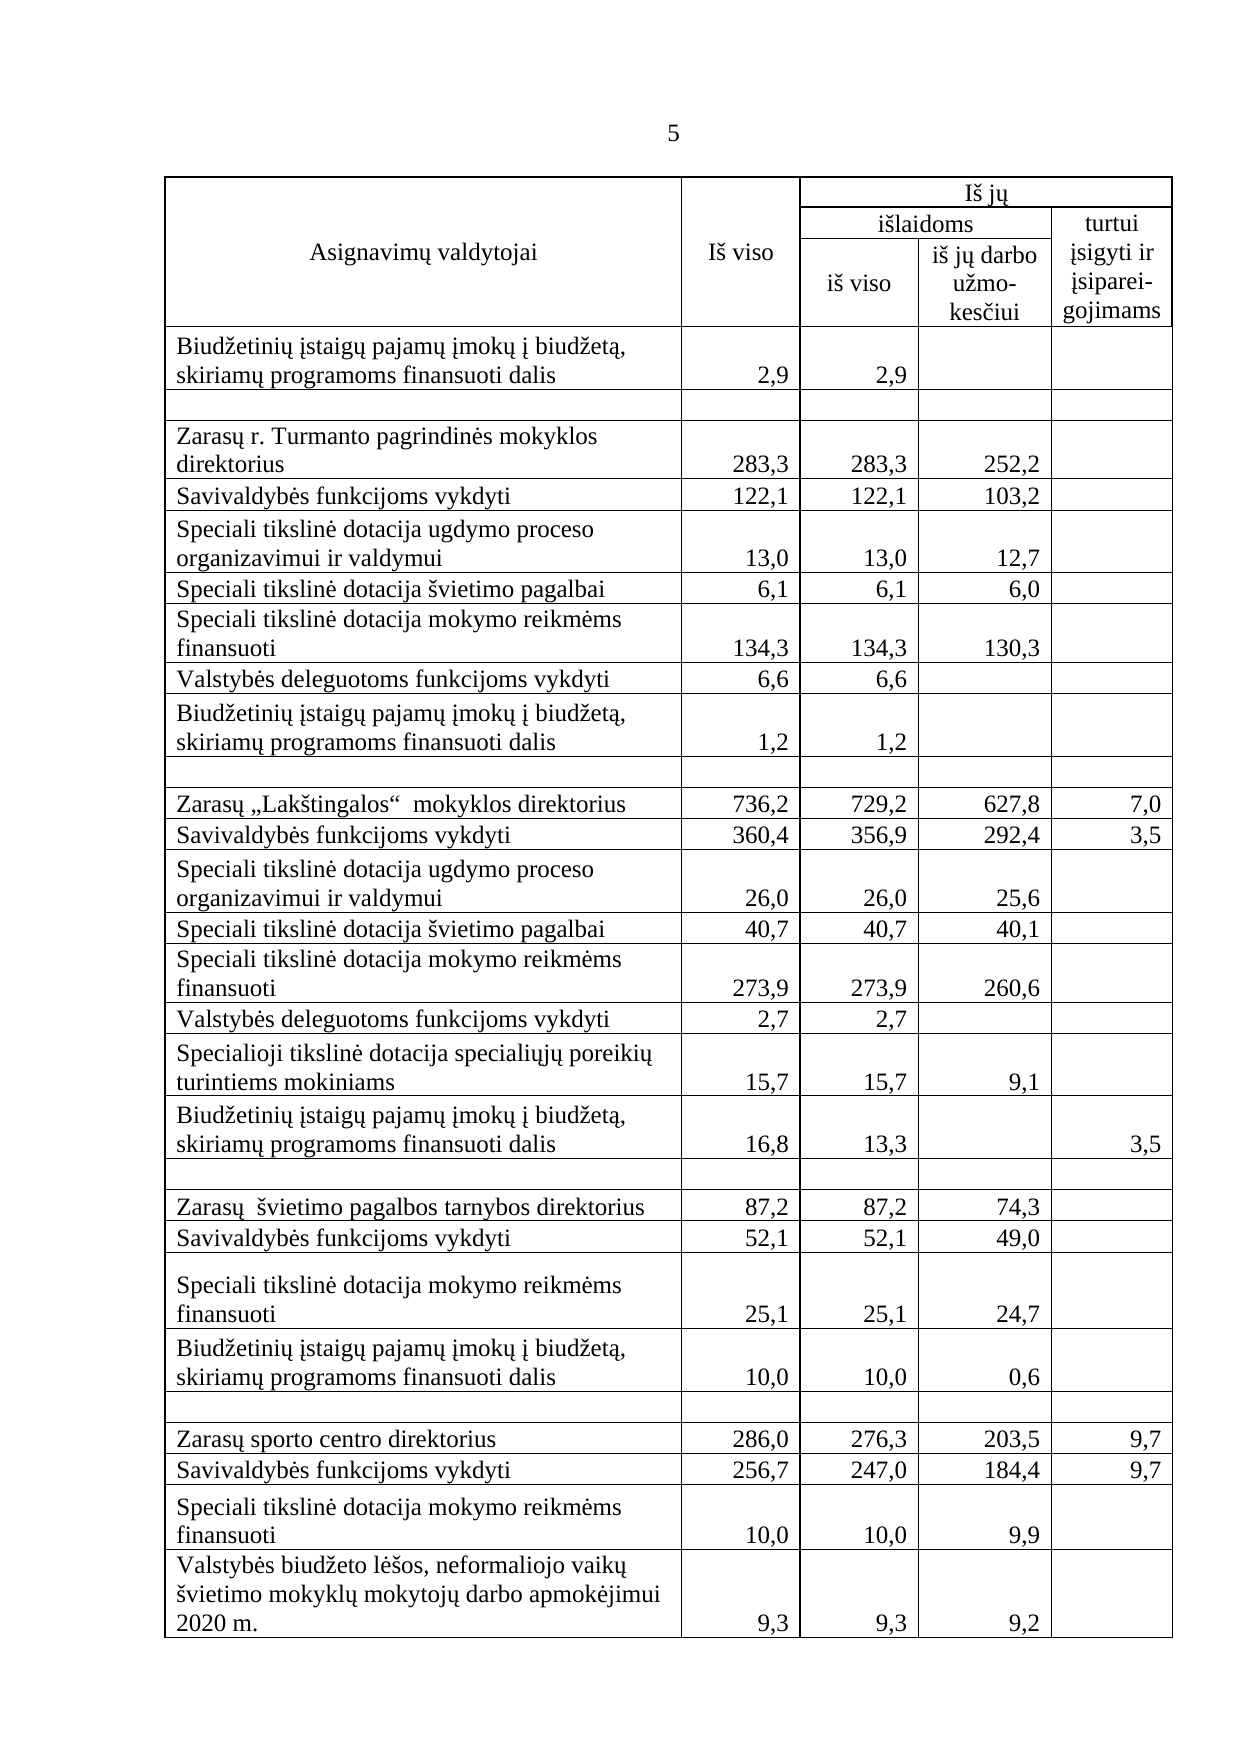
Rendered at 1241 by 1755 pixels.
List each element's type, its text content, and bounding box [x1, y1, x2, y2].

table_cell Speciali tikslinė dotacija ugdymo proceso organizavimui ir valdymui [166, 511, 681, 572]
table_cell Speciali tikslinė dotacija mokymo reikmėms finansuoti [166, 944, 681, 1002]
table_cell 49,0 [919, 1221, 1051, 1252]
table_cell [1052, 663, 1172, 693]
table_cell 7,0 [1052, 788, 1172, 818]
table_cell [166, 1392, 681, 1422]
table_cell 260,6 [919, 944, 1051, 1002]
table_cell 40,1 [919, 913, 1051, 943]
table_cell 286,0 [682, 1423, 799, 1453]
table_cell Zarasų „Lakštingalos“ mokyklos direktorius [166, 788, 681, 818]
table_cell 15,7 [801, 1034, 918, 1095]
table_cell [919, 327, 1051, 388]
table_cell Savivaldybės funkcijoms vykdyti [166, 819, 681, 849]
table_cell 283,3 [801, 421, 918, 478]
table_cell [919, 1003, 1051, 1033]
table_cell 52,1 [801, 1221, 918, 1252]
table_cell 6,1 [801, 573, 918, 603]
table_cell [1052, 1221, 1172, 1252]
table_cell išlaidoms [801, 208, 1051, 238]
table_cell [1052, 694, 1172, 756]
table_cell Savivaldybės funkcijoms vykdyti [166, 1221, 681, 1252]
table_cell [1052, 1485, 1172, 1549]
table_cell 6,1 [682, 573, 799, 603]
table_cell [1052, 511, 1172, 572]
table_cell 9,1 [919, 1034, 1051, 1095]
table_cell 25,6 [919, 850, 1051, 912]
table_cell [682, 390, 799, 420]
table_cell iš jų darbo užmo-kesčiui [919, 239, 1051, 326]
table_cell 87,2 [801, 1190, 918, 1220]
table_cell Valstybės deleguotoms funkcijoms vykdyti [166, 1003, 681, 1033]
table_cell 74,3 [919, 1190, 1051, 1220]
table_cell 252,2 [919, 421, 1051, 478]
table_cell [1052, 850, 1172, 912]
table_cell [1052, 913, 1172, 943]
table_cell [919, 757, 1051, 787]
table_cell 122,1 [682, 479, 799, 509]
table_cell 26,0 [801, 850, 918, 912]
table_cell 273,9 [801, 944, 918, 1002]
table_cell 25,1 [801, 1253, 918, 1328]
table_cell Zarasų r. Turmanto pagrindinės mokyklos direktorius [166, 421, 681, 478]
table_cell Biudžetinių įstaigų pajamų įmokų į biudžetą, skiriamų programoms finansuoti dalis [166, 327, 681, 388]
table_cell 134,3 [801, 604, 918, 662]
table_cell 6,6 [801, 663, 918, 693]
table_cell 9,3 [801, 1550, 918, 1637]
table_cell 203,5 [919, 1423, 1051, 1453]
table_cell 9,7 [1052, 1423, 1172, 1453]
table_cell [682, 1159, 799, 1189]
table_cell 1,2 [682, 694, 799, 756]
table_cell 6,0 [919, 573, 1051, 603]
table_cell 24,7 [919, 1253, 1051, 1328]
table_cell 15,7 [682, 1034, 799, 1095]
table_cell 134,3 [682, 604, 799, 662]
table_cell Specialioji tikslinė dotacija specialiųjų poreikių turintiems mokiniams [166, 1034, 681, 1095]
table_cell 10,0 [801, 1329, 918, 1391]
table_cell 256,7 [682, 1454, 799, 1484]
table_cell 283,3 [682, 421, 799, 478]
table_cell [166, 390, 681, 420]
table_cell [1052, 757, 1172, 787]
table_cell 26,0 [682, 850, 799, 912]
table_cell 103,2 [919, 479, 1051, 509]
table_cell 10,0 [682, 1329, 799, 1391]
table_cell 2,9 [682, 327, 799, 388]
table_cell 9,7 [1052, 1454, 1172, 1484]
table_cell Speciali tikslinė dotacija mokymo reikmėms finansuoti [166, 1485, 681, 1549]
table_cell 292,4 [919, 819, 1051, 849]
table_cell Speciali tikslinė dotacija švietimo pagalbai [166, 573, 681, 603]
table_cell [919, 663, 1051, 693]
table_cell [919, 1392, 1051, 1422]
table_cell 10,0 [682, 1485, 799, 1549]
table_cell [1052, 573, 1172, 603]
table_cell [166, 757, 681, 787]
table_cell [801, 757, 918, 787]
table_cell 2,9 [801, 327, 918, 388]
table_cell 184,4 [919, 1454, 1051, 1484]
table_cell 729,2 [801, 788, 918, 818]
table_cell [919, 694, 1051, 756]
table_cell 12,7 [919, 511, 1051, 572]
table_cell Zarasų švietimo pagalbos tarnybos direktorius [166, 1190, 681, 1220]
table_cell 9,9 [919, 1485, 1051, 1549]
table_cell 3,5 [1052, 819, 1172, 849]
table_cell Biudžetinių įstaigų pajamų įmokų į biudžetą, skiriamų programoms finansuoti dalis [166, 1329, 681, 1391]
table_cell Biudžetinių įstaigų pajamų įmokų į biudžetą, skiriamų programoms finansuoti dalis [166, 694, 681, 756]
table_cell [1052, 1159, 1172, 1189]
table_cell 130,3 [919, 604, 1051, 662]
table_cell [1052, 944, 1172, 1002]
table_cell 360,4 [682, 819, 799, 849]
table_cell 122,1 [801, 479, 918, 509]
table_cell [1052, 1392, 1172, 1422]
table_cell 9,3 [682, 1550, 799, 1637]
table_cell 25,1 [682, 1253, 799, 1328]
table_cell [801, 1392, 918, 1422]
table_cell [919, 1159, 1051, 1189]
table_cell [1052, 421, 1172, 478]
table_cell iš viso [801, 239, 918, 326]
table_cell 87,2 [682, 1190, 799, 1220]
table_cell [919, 390, 1051, 420]
table_cell [1052, 1329, 1172, 1391]
table_cell [801, 1159, 918, 1189]
table_cell [1052, 1003, 1172, 1033]
table_cell 13,0 [682, 511, 799, 572]
table_cell [1052, 390, 1172, 420]
table_cell Biudžetinių įstaigų pajamų įmokų į biudžetą, skiriamų programoms finansuoti dalis [166, 1096, 681, 1158]
table_cell Savivaldybės funkcijoms vykdyti [166, 479, 681, 509]
table_cell Savivaldybės funkcijoms vykdyti [166, 1454, 681, 1484]
table_cell turtui įsigyti ir įsiparei-gojimams vykdyti [1052, 208, 1171, 326]
table_cell Speciali tikslinė dotacija mokymo reikmėms finansuoti [166, 1253, 681, 1328]
table_cell 2,7 [682, 1003, 799, 1033]
table_cell 3,5 [1052, 1096, 1172, 1158]
table_cell Valstybės deleguotoms funkcijoms vykdyti [166, 663, 681, 693]
table_cell 736,2 [682, 788, 799, 818]
table_cell [166, 1159, 681, 1189]
table_cell [1052, 604, 1172, 662]
table_cell [1052, 1253, 1172, 1328]
table_header Iš viso [682, 178, 799, 326]
table_cell [1052, 479, 1172, 509]
table_cell Speciali tikslinė dotacija ugdymo proceso organizavimui ir valdymui [166, 850, 681, 912]
table_cell Valstybės biudžeto lėšos, neformaliojo vaikų švietimo mokyklų mokytojų darbo apmokėjimui 2020 m. [166, 1550, 681, 1637]
table_cell 13,0 [801, 511, 918, 572]
table_cell 1,2 [801, 694, 918, 756]
table_cell 40,7 [682, 913, 799, 943]
table_cell Speciali tikslinė dotacija mokymo reikmėms finansuoti [166, 604, 681, 662]
table_cell [801, 390, 918, 420]
table_cell [682, 757, 799, 787]
table_cell 273,9 [682, 944, 799, 1002]
table_cell [919, 1096, 1051, 1158]
table_cell Zarasų sporto centro direktorius [166, 1423, 681, 1453]
table_cell 356,9 [801, 819, 918, 849]
table_cell 13,3 [801, 1096, 918, 1158]
table_cell Speciali tikslinė dotacija švietimo pagalbai [166, 913, 681, 943]
table_cell [1052, 1034, 1172, 1095]
table_cell [1052, 1550, 1172, 1637]
table_cell 2,7 [801, 1003, 918, 1033]
table_cell [1052, 327, 1172, 388]
table_cell [682, 1392, 799, 1422]
table_cell 627,8 [919, 788, 1051, 818]
table_cell 10,0 [801, 1485, 918, 1549]
table_cell 9,2 [919, 1550, 1051, 1637]
table_cell 0,6 [919, 1329, 1051, 1391]
table_cell 40,7 [801, 913, 918, 943]
table_cell 247,0 [801, 1454, 918, 1484]
table_cell 276,3 [801, 1423, 918, 1453]
table_cell 6,6 [682, 663, 799, 693]
table_cell 52,1 [682, 1221, 799, 1252]
table_header Iš jų [801, 178, 1171, 206]
table_cell [1052, 1190, 1172, 1220]
table_header Asignavimų valdytojai [166, 178, 681, 326]
table_cell 16,8 [682, 1096, 799, 1158]
